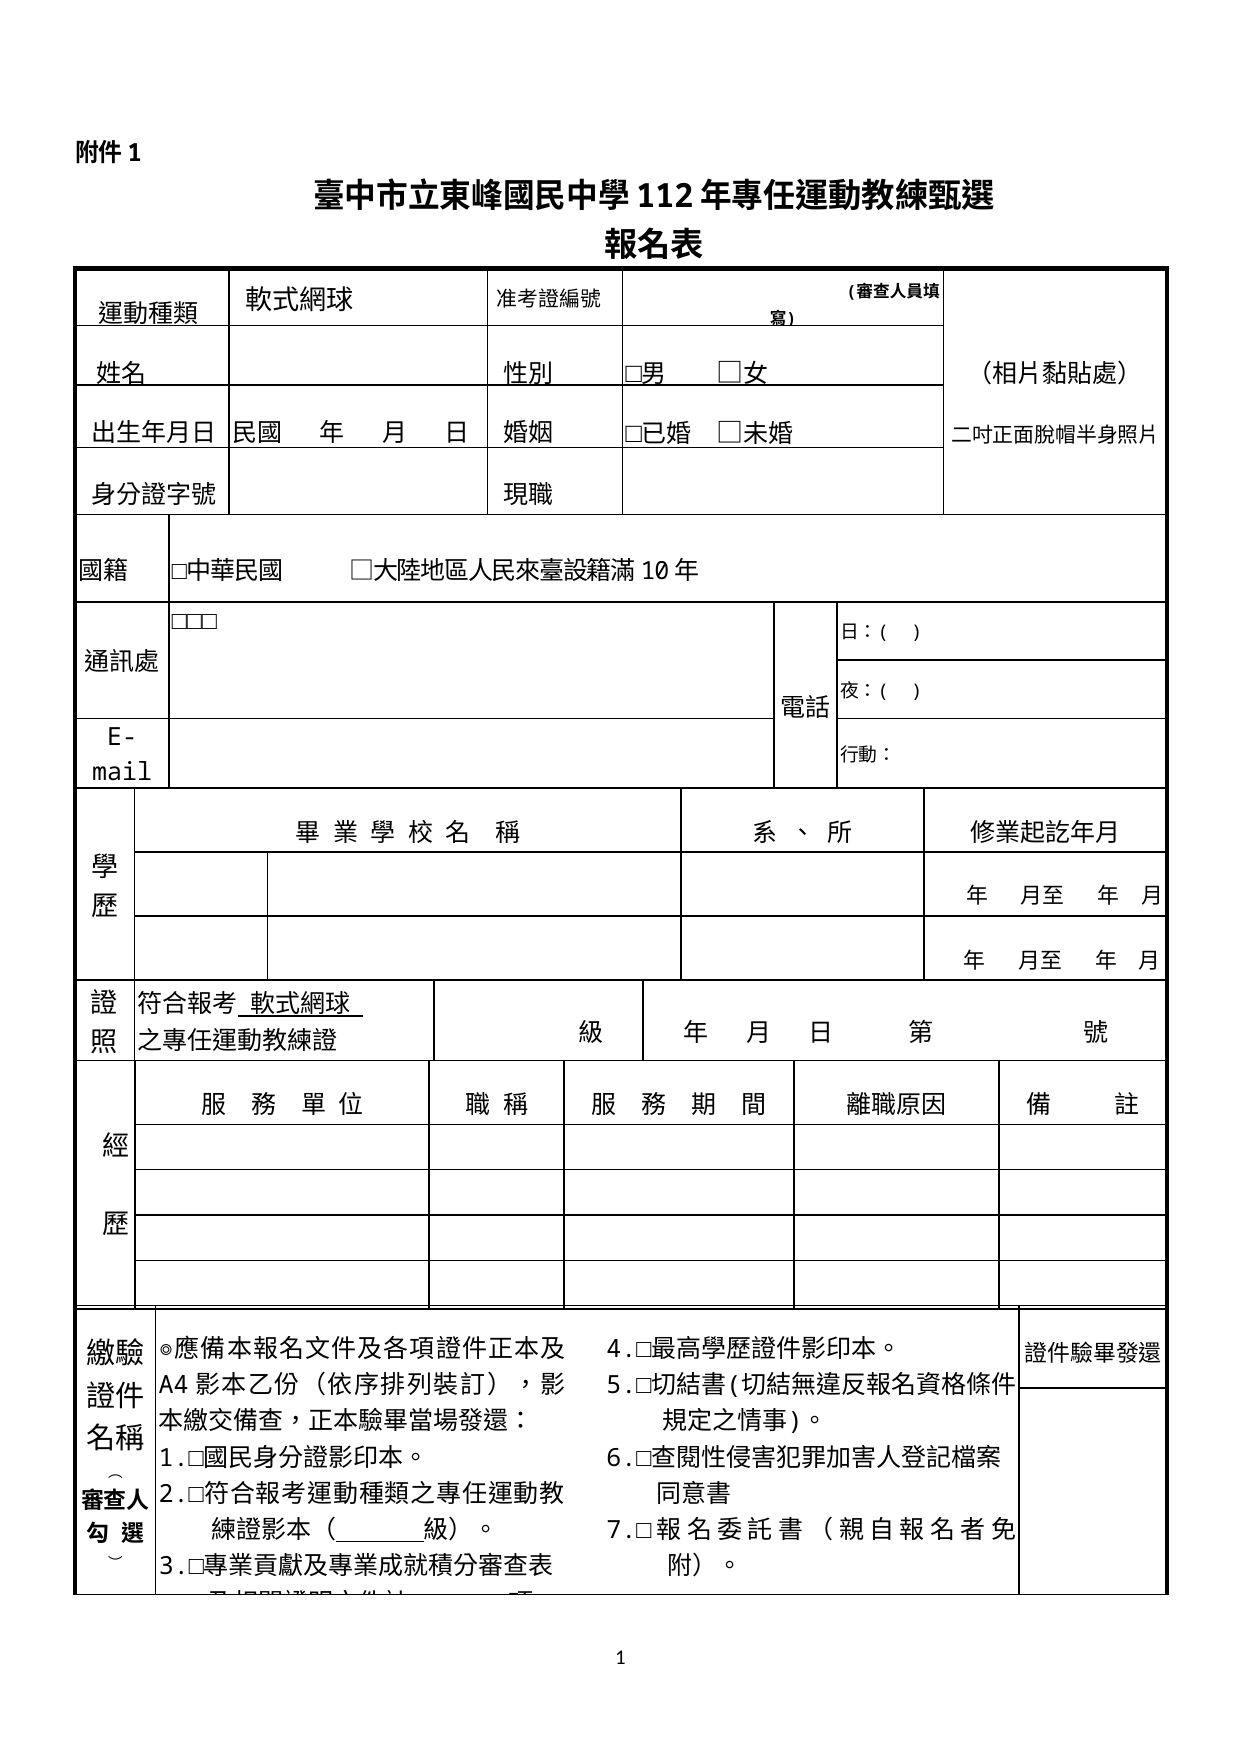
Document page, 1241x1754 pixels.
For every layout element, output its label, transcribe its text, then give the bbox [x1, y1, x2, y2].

table_cell [623, 448, 943, 513]
table_cell [430, 1125, 563, 1169]
table_cell [1000, 1216, 1165, 1259]
table_cell 通訊處 [77, 603, 168, 717]
table_cell 修業起訖年月 [925, 789, 1165, 851]
table_cell 日：( ) [838, 603, 1165, 659]
table_cell 證件驗畢發還簽 收 處 [1020, 1310, 1165, 1387]
table_cell 國籍 [77, 515, 168, 601]
table_cell 畢 業 學 校 名 稱 [135, 789, 680, 851]
table_cell [795, 1170, 998, 1214]
table_cell 符合報考 軟式網球 之專任運動教練證 [135, 981, 433, 1059]
table_cell 服 務 單 位 [136, 1061, 428, 1123]
table_cell [565, 1216, 793, 1259]
table_cell 民國 年 月 日 [230, 386, 487, 446]
table_header (審查人員填寫) [623, 271, 943, 325]
table_cell 行動： [838, 719, 1165, 787]
table_header 准考證編號 [488, 271, 622, 325]
table_cell [136, 1170, 428, 1214]
table_cell 經 歷 [77, 1061, 134, 1305]
table_cell 年 月至 年 月 [925, 853, 1165, 915]
table_cell 年 月 日 [1020, 1389, 1165, 1593]
table_cell [1000, 1261, 1165, 1305]
table_header 運動種類 [77, 271, 228, 325]
table_cell 年 月至 年 月 [925, 917, 1165, 979]
table_cell ◎應備本報名文件及各項證件正本及A4影本乙份（依序排列裝訂），影本繳交備查，正本驗畢當場發還： 1.□國民身分證影印本。 2.□符合報考運動種類之專任運動教練證影本（ 級）。 3.□專業貢獻及專業成就積分審查表及相關證明文件計 項。 [156, 1310, 568, 1593]
table_header （相片黏貼處） 二吋正面脫帽半身照片 [944, 271, 1165, 513]
table_cell 繳驗 證件 名稱 ︵ 審查人 勾 選 ︶ [77, 1310, 155, 1593]
table_cell [136, 1216, 428, 1259]
table_cell 出生年月日 [77, 386, 228, 446]
text 報名表 [75, 217, 1233, 266]
table_cell [795, 1125, 998, 1169]
table_cell 現職 [488, 448, 622, 513]
table_cell □男 □女 [623, 326, 943, 384]
table_cell [135, 917, 267, 979]
table_cell E-mail [77, 719, 168, 787]
table_cell [795, 1216, 998, 1259]
table_cell [268, 853, 680, 915]
table_cell 夜：( ) [838, 661, 1165, 717]
table_cell [230, 326, 487, 384]
table_cell [430, 1216, 563, 1259]
table_cell [565, 1170, 793, 1214]
table_cell [1000, 1125, 1165, 1169]
table_cell □已婚 □未婚 [623, 386, 943, 446]
table_cell □中華民國 □大陸地區人民來臺設籍滿10年 [170, 515, 1165, 601]
text 附件1 [75, 133, 1233, 169]
table_cell [565, 1125, 793, 1169]
table_cell 婚姻 [488, 386, 622, 446]
table_cell [136, 1125, 428, 1169]
table_cell 年 月 日 第 號 [644, 981, 1165, 1059]
table_cell 職 稱 [430, 1061, 563, 1123]
table_cell [682, 917, 923, 979]
table_cell 服 務 期 間 [565, 1061, 793, 1123]
table_cell [268, 917, 680, 979]
table_cell [682, 853, 923, 915]
table_cell [135, 853, 267, 915]
table_cell 級 [435, 981, 642, 1059]
table_cell 離職原因 [795, 1061, 998, 1123]
table_cell 證照 [77, 981, 134, 1059]
table_cell 電話 [775, 603, 836, 787]
table_cell 系 、 所 [682, 789, 923, 851]
table_cell [170, 719, 773, 787]
table_cell [565, 1261, 793, 1305]
table_cell 4.□最高學歷證件影印本。 5.□切結書(切結無違反報名資格條件規定之情事)。 6.□查閱性侵害犯罪加害人登記檔案 同意書 7.□報名委託書（親自報名者免附）。 [569, 1310, 1018, 1593]
table_cell [430, 1170, 563, 1214]
table_cell 身分證字號 [77, 448, 228, 513]
table_cell 姓名 [77, 326, 228, 384]
table_cell 性別 [488, 326, 622, 384]
table_cell [230, 448, 487, 513]
table_cell [1000, 1170, 1165, 1214]
table_header 軟式網球 [230, 271, 487, 325]
table_cell 學 歷 [77, 789, 134, 979]
table_cell [136, 1261, 428, 1305]
text 臺中市立東峰國民中學112年專任運動教練甄選 [75, 169, 1233, 217]
table_cell □□□ [170, 603, 773, 717]
table_cell [430, 1261, 563, 1305]
table_cell 備 註 [1000, 1061, 1165, 1123]
table_cell [795, 1261, 998, 1305]
